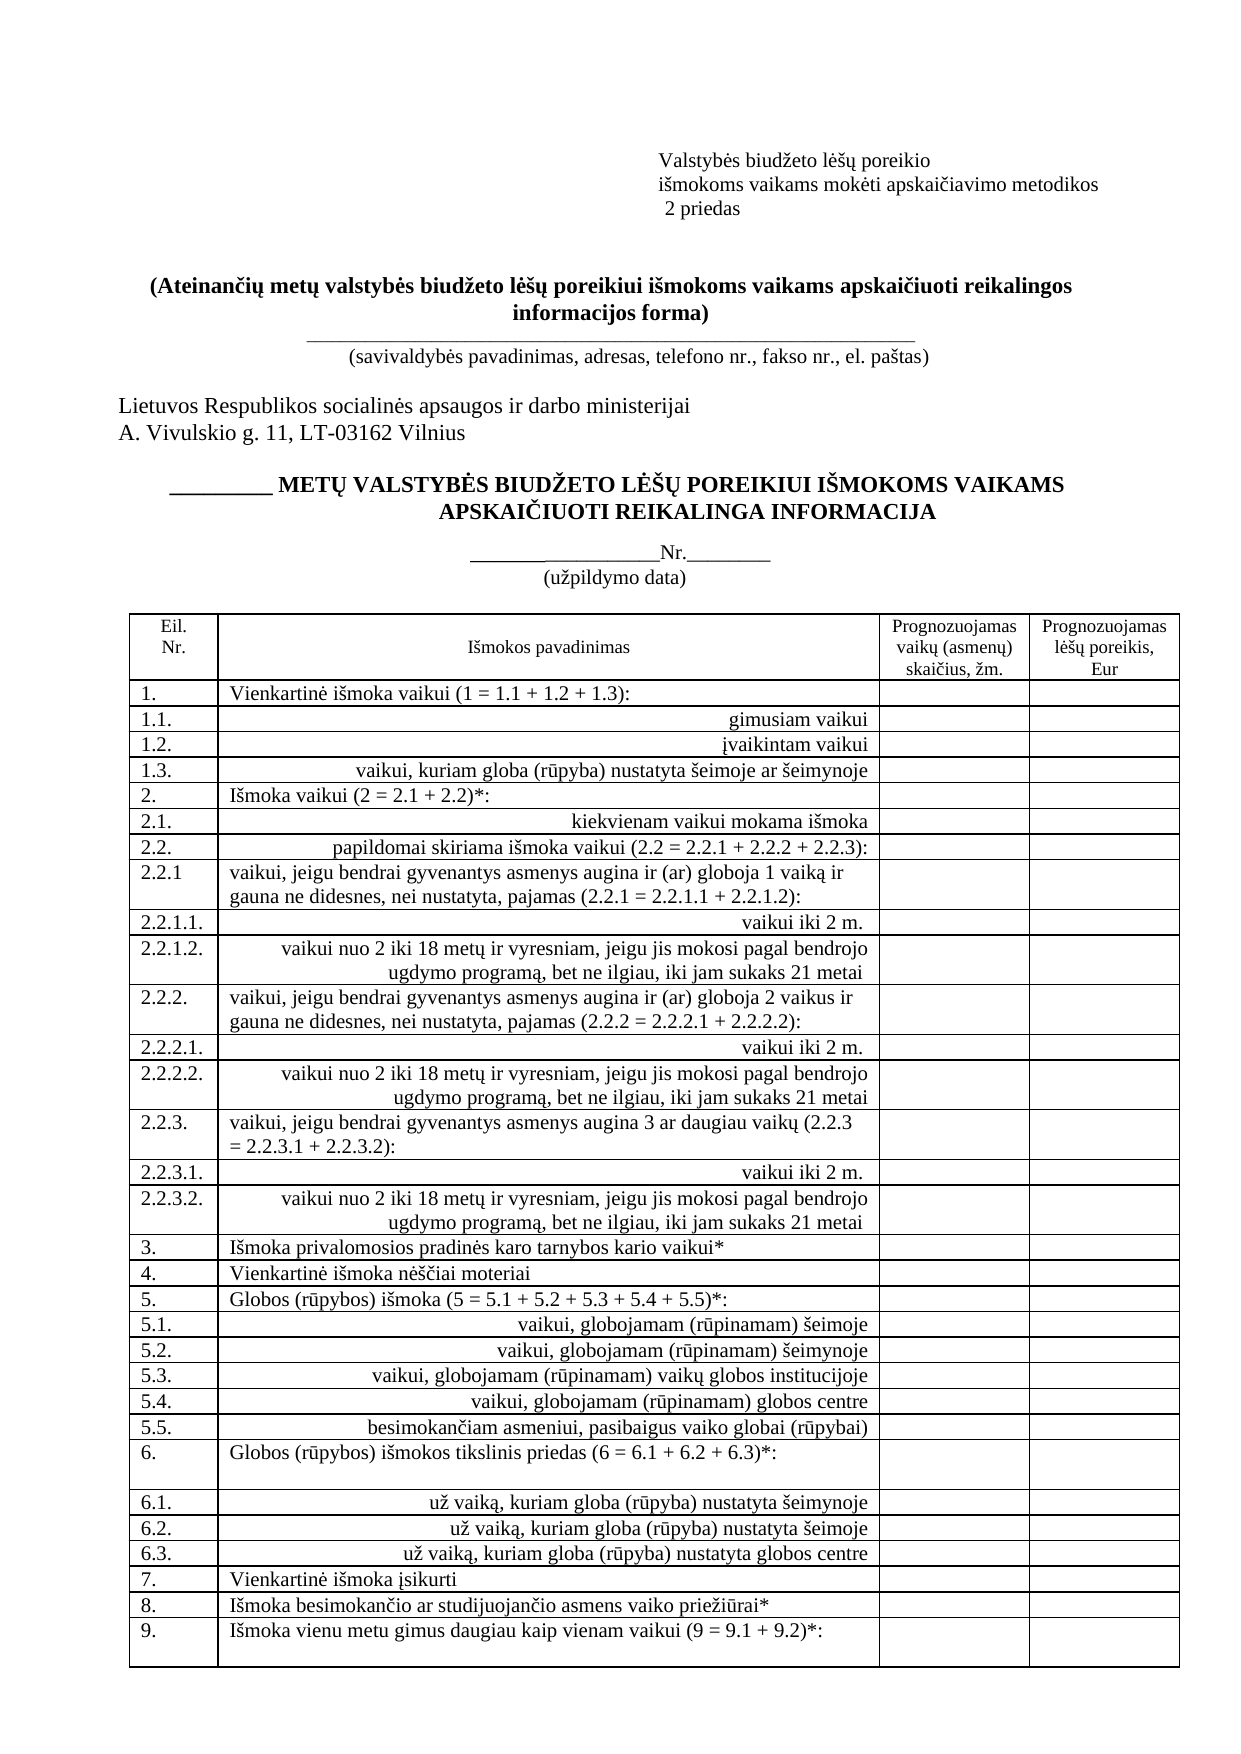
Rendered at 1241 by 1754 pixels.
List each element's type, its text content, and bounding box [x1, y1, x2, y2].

table_cell [880, 1363, 1029, 1387]
table_cell Išmoka vienu metu gimus daugiau kaip vienam vaikui (9 = 9.1 + 9.2)*: [219, 1618, 879, 1666]
table_cell [880, 1110, 1029, 1158]
table_cell vaikui iki 2 m. [219, 910, 879, 934]
table_cell 2.2.3.1. [130, 1160, 217, 1184]
table_cell [1030, 1363, 1179, 1387]
text išmokoms vaikams mokėti apskaičiavimo metodikos [658, 172, 1122, 196]
text 2 priedas [118, 196, 1122, 220]
table_cell 7. [130, 1567, 217, 1591]
text (užpildymo data) [118, 565, 1122, 589]
table_cell 9. [130, 1618, 217, 1666]
text _________________________________________________________________________ [118, 325, 1103, 344]
table_cell 8. [130, 1593, 217, 1617]
text _________________Nr.________ [118, 536, 1122, 565]
table_cell 5.4. [130, 1389, 217, 1413]
table_cell [880, 758, 1029, 782]
table_cell [880, 783, 1029, 807]
table_cell [880, 1160, 1029, 1184]
table_cell [880, 1490, 1029, 1514]
table_cell Vienkartinė išmoka vaikui (1 = 1.1 + 1.2 + 1.3): [219, 681, 879, 705]
table_cell vaikui nuo 2 iki 18 metų ir vyresniam, jeigu jis mokosi pagal bendrojo ugdymo programą, bet ne ilgiau, iki jam sukaks 21 metai [219, 936, 879, 984]
table_cell už vaiką, kuriam globa (rūpyba) nustatyta šeimoje [219, 1516, 879, 1540]
table_cell 6. [130, 1440, 217, 1488]
table_cell [1030, 1061, 1179, 1109]
table_cell [880, 1440, 1029, 1488]
table_cell [880, 681, 1029, 705]
table_cell [1030, 1389, 1179, 1413]
table_cell 2.2.3. [130, 1110, 217, 1158]
text _________ metų VALSTYBĖS BIUDŽETO LĖŠŲ POREIKIui IŠMOKOMS VAIKAMS apskaičiuoti reikalinga informacija [118, 472, 1122, 524]
table_cell 2.2.2. [130, 985, 217, 1033]
table_cell [1030, 1567, 1179, 1591]
table_cell vaikui, jeigu bendrai gyvenantys asmenys augina 3 ar daugiau vaikų (2.2.3 = 2.2.3.1 + 2.2.3.2): [219, 1110, 879, 1158]
table_cell [880, 985, 1029, 1033]
table_cell [1030, 1338, 1179, 1362]
table_cell [880, 1593, 1029, 1617]
table_cell [1030, 1160, 1179, 1184]
table_cell 3. [130, 1235, 217, 1259]
table_cell [1030, 985, 1179, 1033]
table_cell 5.1. [130, 1312, 217, 1336]
table_cell papildomai skiriama išmoka vaikui (2.2 = 2.2.1 + 2.2.2 + 2.2.3): [219, 835, 879, 859]
table_cell kiekvienam vaikui mokama išmoka [219, 809, 879, 833]
table_cell 4. [130, 1261, 217, 1285]
table_cell 5.5. [130, 1415, 217, 1439]
table_cell vaikui nuo 2 iki 18 metų ir vyresniam, jeigu jis mokosi pagal bendrojo ugdymo programą, bet ne ilgiau, iki jam sukaks 21 metai [219, 1186, 879, 1234]
table_cell [1030, 1261, 1179, 1285]
table_cell Globos (rūpybos) išmoka (5 = 5.1 + 5.2 + 5.3 + 5.4 + 5.5)*: [219, 1287, 879, 1311]
table_cell Vienkartinė išmoka nėščiai moteriai [219, 1261, 879, 1285]
table_cell [1030, 707, 1179, 731]
table_cell už vaiką, kuriam globa (rūpyba) nustatyta šeimynoje [219, 1490, 879, 1514]
table_cell įvaikintam vaikui [219, 732, 879, 756]
table_cell [1030, 835, 1179, 859]
table_cell gimusiam vaikui [219, 707, 879, 731]
table_cell 1.1. [130, 707, 217, 731]
table_cell [880, 707, 1029, 731]
table_cell [880, 1186, 1029, 1234]
table_cell [880, 809, 1029, 833]
table_cell 5.2. [130, 1338, 217, 1362]
table_cell [880, 1516, 1029, 1540]
table_cell Vienkartinė išmoka įsikurti [219, 1567, 879, 1591]
text (savivaldybės pavadinimas, adresas, telefono nr., fakso nr., el. paštas) [156, 344, 1122, 368]
table_cell [1030, 758, 1179, 782]
table_cell 2.2.3.2. [130, 1186, 217, 1234]
table_cell [880, 1261, 1029, 1285]
table_cell vaikui, kuriam globa (rūpyba) nustatyta šeimoje ar šeimynoje [219, 758, 879, 782]
table_cell vaikui, globojamam (rūpinamam) šeimynoje [219, 1338, 879, 1362]
text Valstybės biudžeto lėšų poreikio [658, 148, 1122, 172]
table_cell vaikui, jeigu bendrai gyvenantys asmenys augina ir (ar) globoja 1 vaiką ir gauna ne didesnes, nei nustatyta, pajamas (2.2.1 = 2.2.1.1 + 2.2.1.2): [219, 860, 879, 908]
table_cell [1030, 1593, 1179, 1617]
table_cell [880, 1389, 1029, 1413]
table_cell [1030, 1186, 1179, 1234]
table_cell 2. [130, 783, 217, 807]
table_cell [880, 835, 1029, 859]
table_cell 2.2.1.1. [130, 910, 217, 934]
table_cell vaikui iki 2 m. [219, 1035, 879, 1059]
table_cell [880, 1312, 1029, 1336]
table_cell [880, 1567, 1029, 1591]
table_cell vaikui iki 2 m. [219, 1160, 879, 1184]
table_header Prognozuojamas vaikų (asmenų) skaičius, žm. [880, 615, 1029, 679]
table_cell [1030, 1035, 1179, 1059]
table_cell [1030, 1235, 1179, 1259]
text Lietuvos Respublikos socialinės apsaugos ir darbo ministerijai [118, 392, 1122, 419]
table_cell 2.2. [130, 835, 217, 859]
table_cell [880, 1287, 1029, 1311]
table_cell [1030, 1312, 1179, 1336]
table_cell [1030, 783, 1179, 807]
table_cell 5. [130, 1287, 217, 1311]
table_cell 2.2.2.2. [130, 1061, 217, 1109]
table_cell [1030, 1618, 1179, 1666]
table_cell [880, 910, 1029, 934]
table_cell [1030, 1287, 1179, 1311]
table_cell [1030, 910, 1179, 934]
table_cell [1030, 732, 1179, 756]
table_cell [880, 1061, 1029, 1109]
table_cell Išmoka besimokančio ar studijuojančio asmens vaiko priežiūrai* [219, 1593, 879, 1617]
table_cell [1030, 1110, 1179, 1158]
table_cell 1.3. [130, 758, 217, 782]
table_cell [880, 1235, 1029, 1259]
table_cell už vaiką, kuriam globa (rūpyba) nustatyta globos centre [219, 1541, 879, 1565]
table_cell 2.2.2.1. [130, 1035, 217, 1059]
table_cell vaikui, globojamam (rūpinamam) šeimoje [219, 1312, 879, 1336]
table_cell 1. [130, 681, 217, 705]
table_cell 2.1. [130, 809, 217, 833]
table_cell 6.2. [130, 1516, 217, 1540]
text A. Vivulskio g. 11, LT-03162 Vilnius [118, 419, 1122, 445]
table_cell [1030, 1415, 1179, 1439]
table_cell [1030, 809, 1179, 833]
table_cell besimokančiam asmeniui, pasibaigus vaiko globai (rūpybai) [219, 1415, 879, 1439]
table_cell [1030, 936, 1179, 984]
table_cell [880, 1338, 1029, 1362]
table_cell [880, 1415, 1029, 1439]
table_cell [880, 860, 1029, 908]
table_cell 2.2.1.2. [130, 936, 217, 984]
table_cell [1030, 1490, 1179, 1514]
table_cell vaikui, globojamam (rūpinamam) globos centre [219, 1389, 879, 1413]
table_cell 2.2.1 [130, 860, 217, 908]
table_cell Išmoka privalomosios pradinės karo tarnybos kario vaikui* [219, 1235, 879, 1259]
table_header Eil. Nr. [130, 615, 217, 679]
text (Ateinančių metų valstybės biudžeto lėšų poreikiui išmokoms vaikams apskaičiuoti reikalingos informacijos forma) [118, 272, 1103, 325]
table_cell [1030, 860, 1179, 908]
table_cell 6.1. [130, 1490, 217, 1514]
table_header Išmokos pavadinimas [219, 615, 879, 679]
table_cell 1.2. [130, 732, 217, 756]
table_header Prognozuojamas lėšų poreikis, Eur [1030, 615, 1179, 679]
table_cell vaikui nuo 2 iki 18 metų ir vyresniam, jeigu jis mokosi pagal bendrojo ugdymo programą, bet ne ilgiau, iki jam sukaks 21 metai [219, 1061, 879, 1109]
table_cell [1030, 1541, 1179, 1565]
table_cell [1030, 1516, 1179, 1540]
table_cell [880, 732, 1029, 756]
table_cell [880, 1618, 1029, 1666]
table_cell [1030, 681, 1179, 705]
table_cell [880, 936, 1029, 984]
table_cell [1030, 1440, 1179, 1488]
table_cell Globos (rūpybos) išmokos tikslinis priedas (6 = 6.1 + 6.2 + 6.3)*: [219, 1440, 879, 1488]
table_cell vaikui, globojamam (rūpinamam) vaikų globos institucijoje [219, 1363, 879, 1387]
table_cell [880, 1541, 1029, 1565]
table_cell 5.3. [130, 1363, 217, 1387]
table_cell vaikui, jeigu bendrai gyvenantys asmenys augina ir (ar) globoja 2 vaikus ir gauna ne didesnes, nei nustatyta, pajamas (2.2.2 = 2.2.2.1 + 2.2.2.2): [219, 985, 879, 1033]
table_cell [880, 1035, 1029, 1059]
table_cell 6.3. [130, 1541, 217, 1565]
table_cell Išmoka vaikui (2 = 2.1 + 2.2)*: [219, 783, 879, 807]
